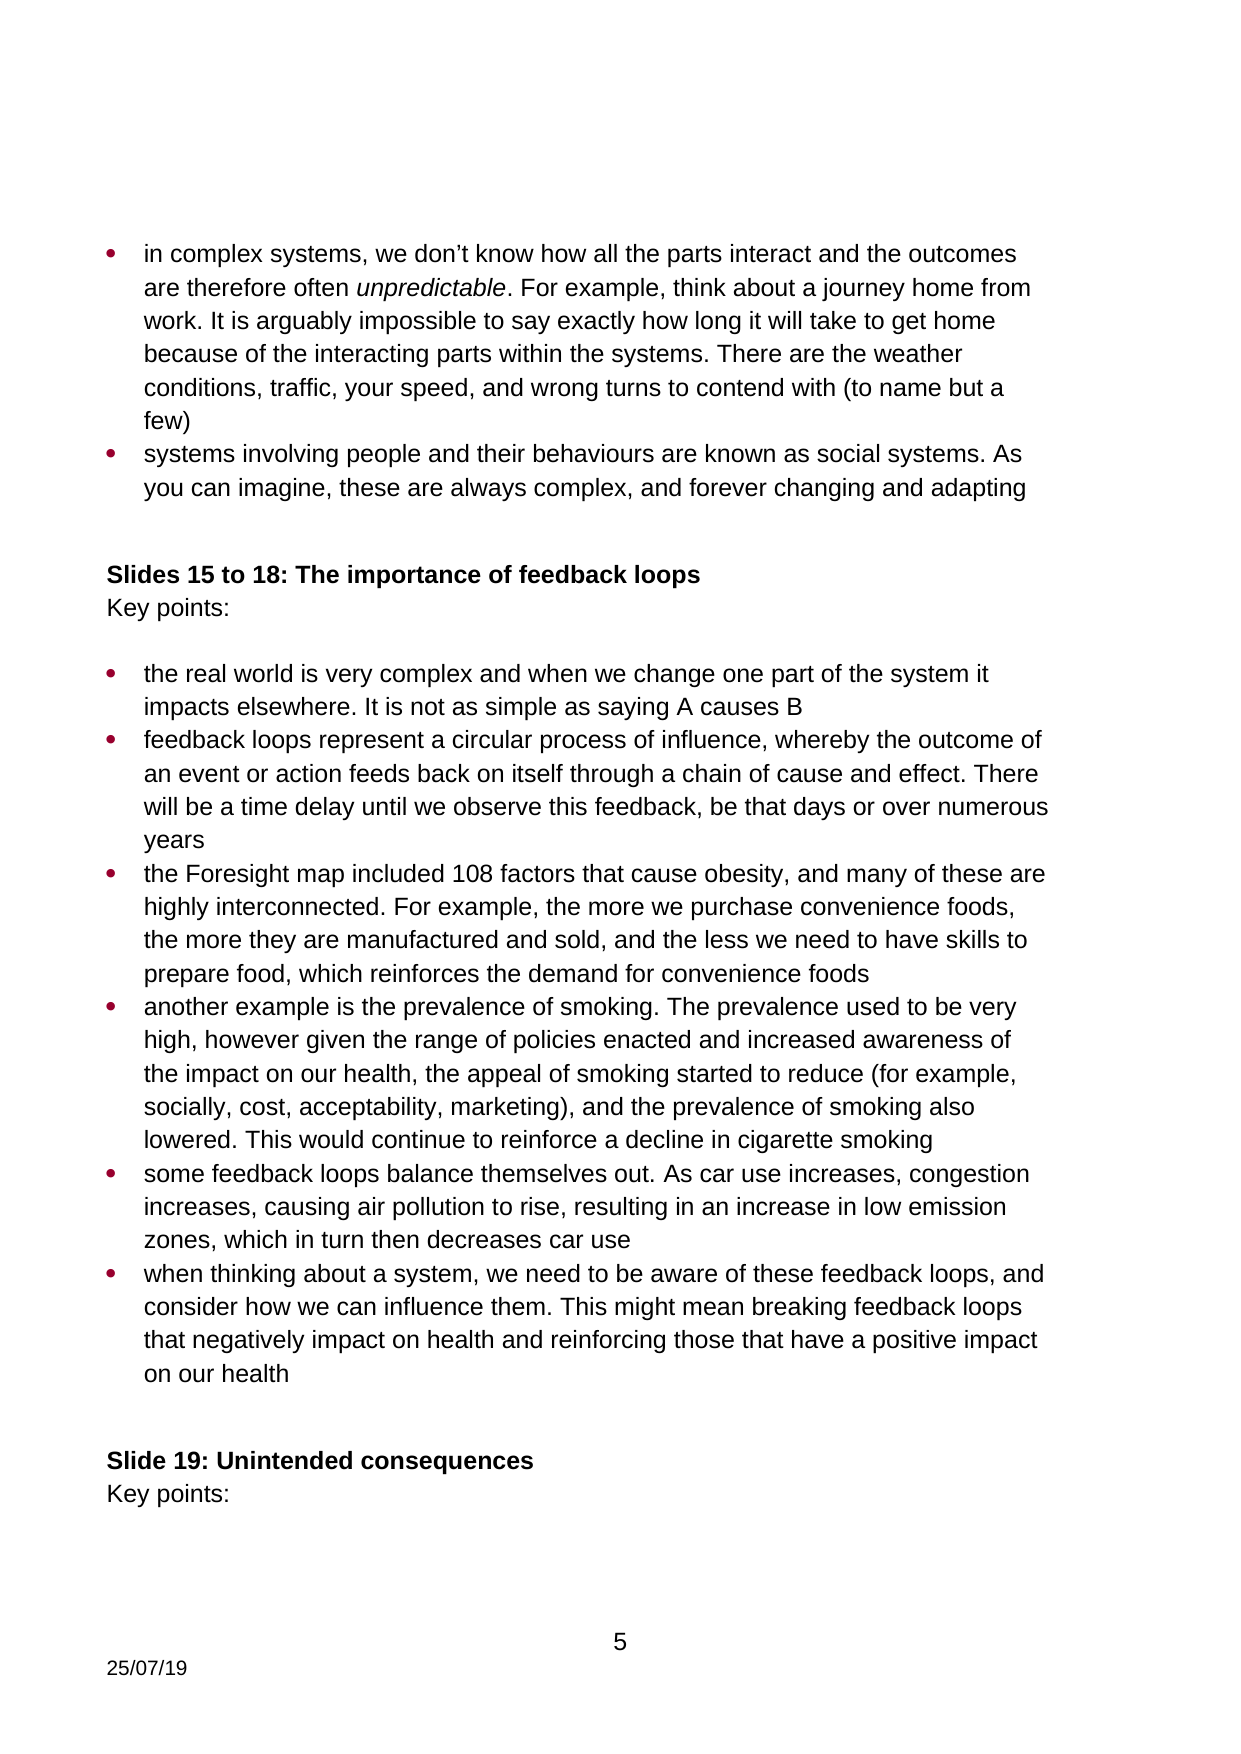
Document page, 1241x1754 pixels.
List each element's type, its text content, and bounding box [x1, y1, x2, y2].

text Key points: [106, 589, 1051, 622]
list when thinking about a system, we need to be aware of these feedback loops, and consider how we can influence them. This might mean breaking feedback loops that negatively impact on health and reinforcing those that have a positive impact on our health [106, 1256, 1051, 1389]
text Slides 15 to 18: The importance of feedback loops [106, 556, 1051, 589]
list the Foresight map included 108 factors that cause obesity, and many of these are highly interconnected. For example, the more we purchase convenience foods, the more they are manufactured and sold, and the less we need to have skills to prepare food, which reinforces the demand for convenience foods [106, 856, 1051, 989]
list in complex systems, we don’t know how all the parts interact and the outcomes are therefore often unpredictable. For example, think about a journey home from work. It is arguably impossible to say exactly how long it will take to get home because of the interacting parts within the systems. There are the weather conditions, traffic, your speed, and wrong turns to contend with (to name but a few) [106, 236, 1051, 436]
list systems involving people and their behaviours are known as social systems. As you can imagine, these are always complex, and forever changing and adapting [106, 436, 1051, 503]
list feedback loops represent a circular process of influence, whereby the outcome of an event or action feeds back on itself through a chain of cause and effect. There will be a time delay until we observe this feedback, be that days or over numerous years [106, 722, 1051, 856]
list some feedback loops balance themselves out. As car use increases, congestion increases, causing air pollution to rise, resulting in an increase in low emission zones, which in turn then decreases car use [106, 1156, 1051, 1256]
list another example is the prevalence of smoking. The prevalence used to be very high, however given the range of policies enacted and increased awareness of the impact on our health, the appeal of smoking started to reduce (for example, socially, cost, acceptability, marketing), and the prevalence of smoking also lowered. This would continue to reinforce a decline in cigarette smoking [106, 989, 1051, 1156]
list the real world is very complex and when we change one part of the system it impacts elsewhere. It is not as simple as saying A causes B [106, 656, 1051, 722]
text Key points: [106, 1475, 1051, 1508]
text Slide 19: Unintended consequences [106, 1441, 1051, 1475]
